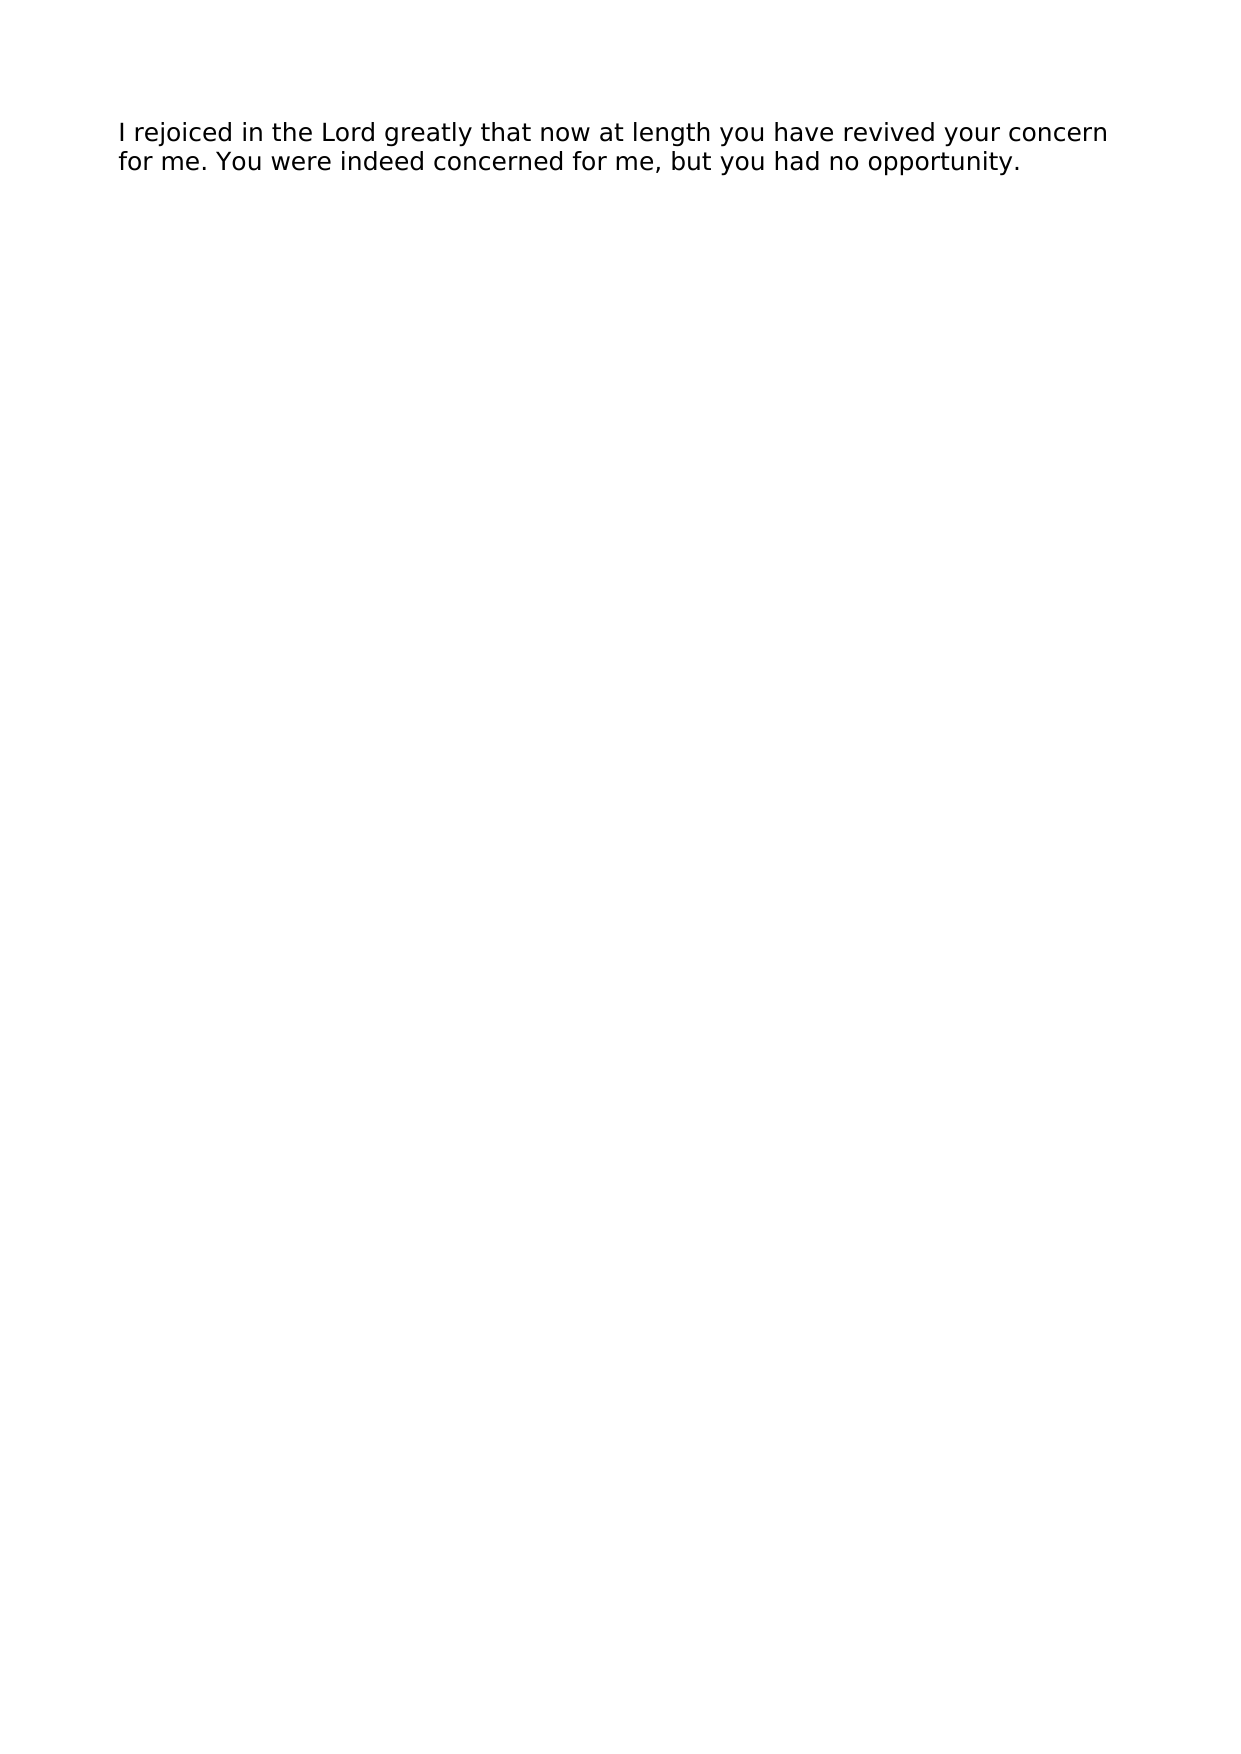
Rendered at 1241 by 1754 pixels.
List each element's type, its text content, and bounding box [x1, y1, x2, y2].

text I rejoiced in the Lord greatly that now at length you have revived your concern for me. You were indeed concerned for me, but you had no opportunity. [118, 118, 1122, 176]
